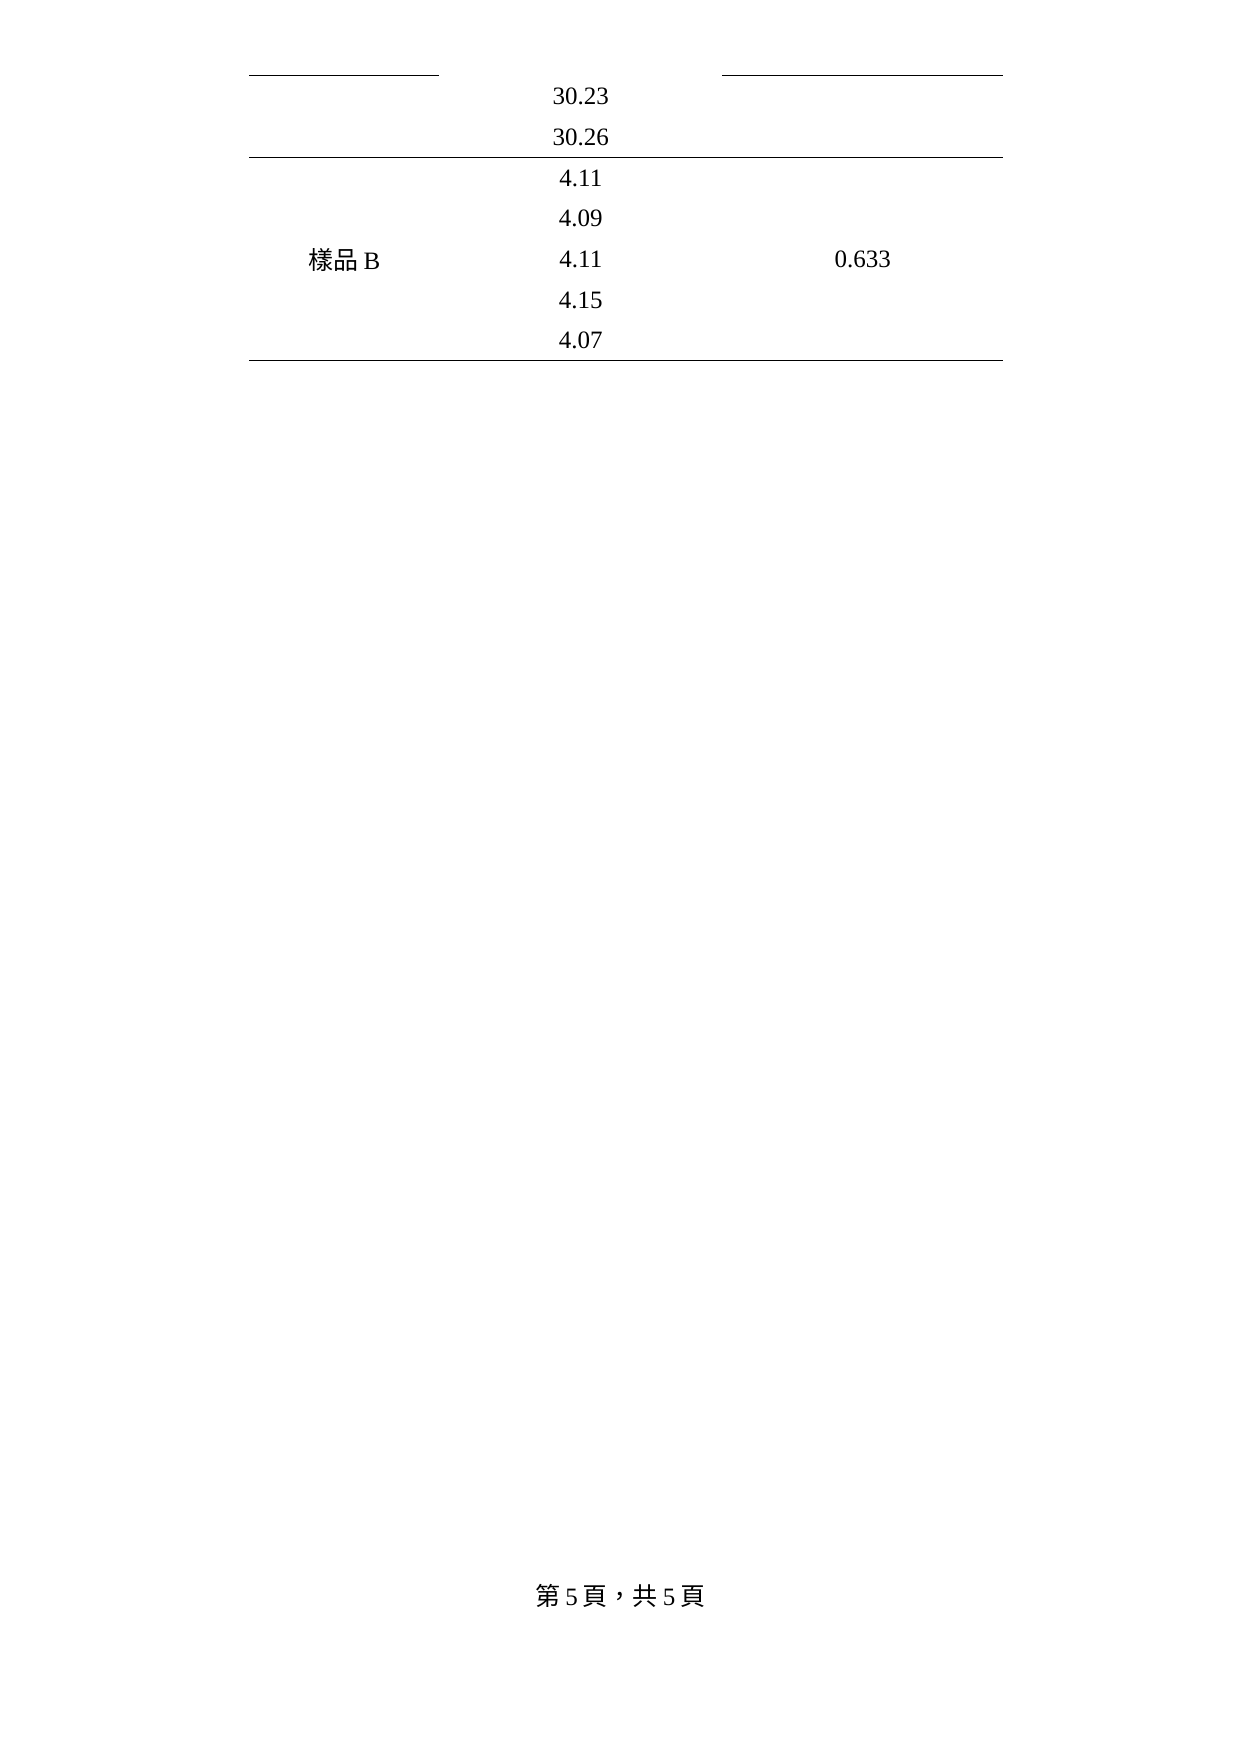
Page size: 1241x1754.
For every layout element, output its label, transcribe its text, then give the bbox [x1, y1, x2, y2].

table_cell [249, 76, 439, 156]
table_cell 0.633 [722, 158, 1002, 360]
table_cell 4.09 [439, 197, 722, 238]
table_cell [722, 76, 1002, 156]
table_cell 30.26 [439, 116, 722, 156]
table_cell 30.23 [439, 75, 722, 116]
table_cell 4.11 [439, 238, 722, 279]
table_cell 4.07 [439, 319, 722, 360]
table_cell 4.11 [439, 158, 722, 197]
table_cell 4.15 [439, 279, 722, 319]
table_cell 樣品B [249, 158, 439, 360]
